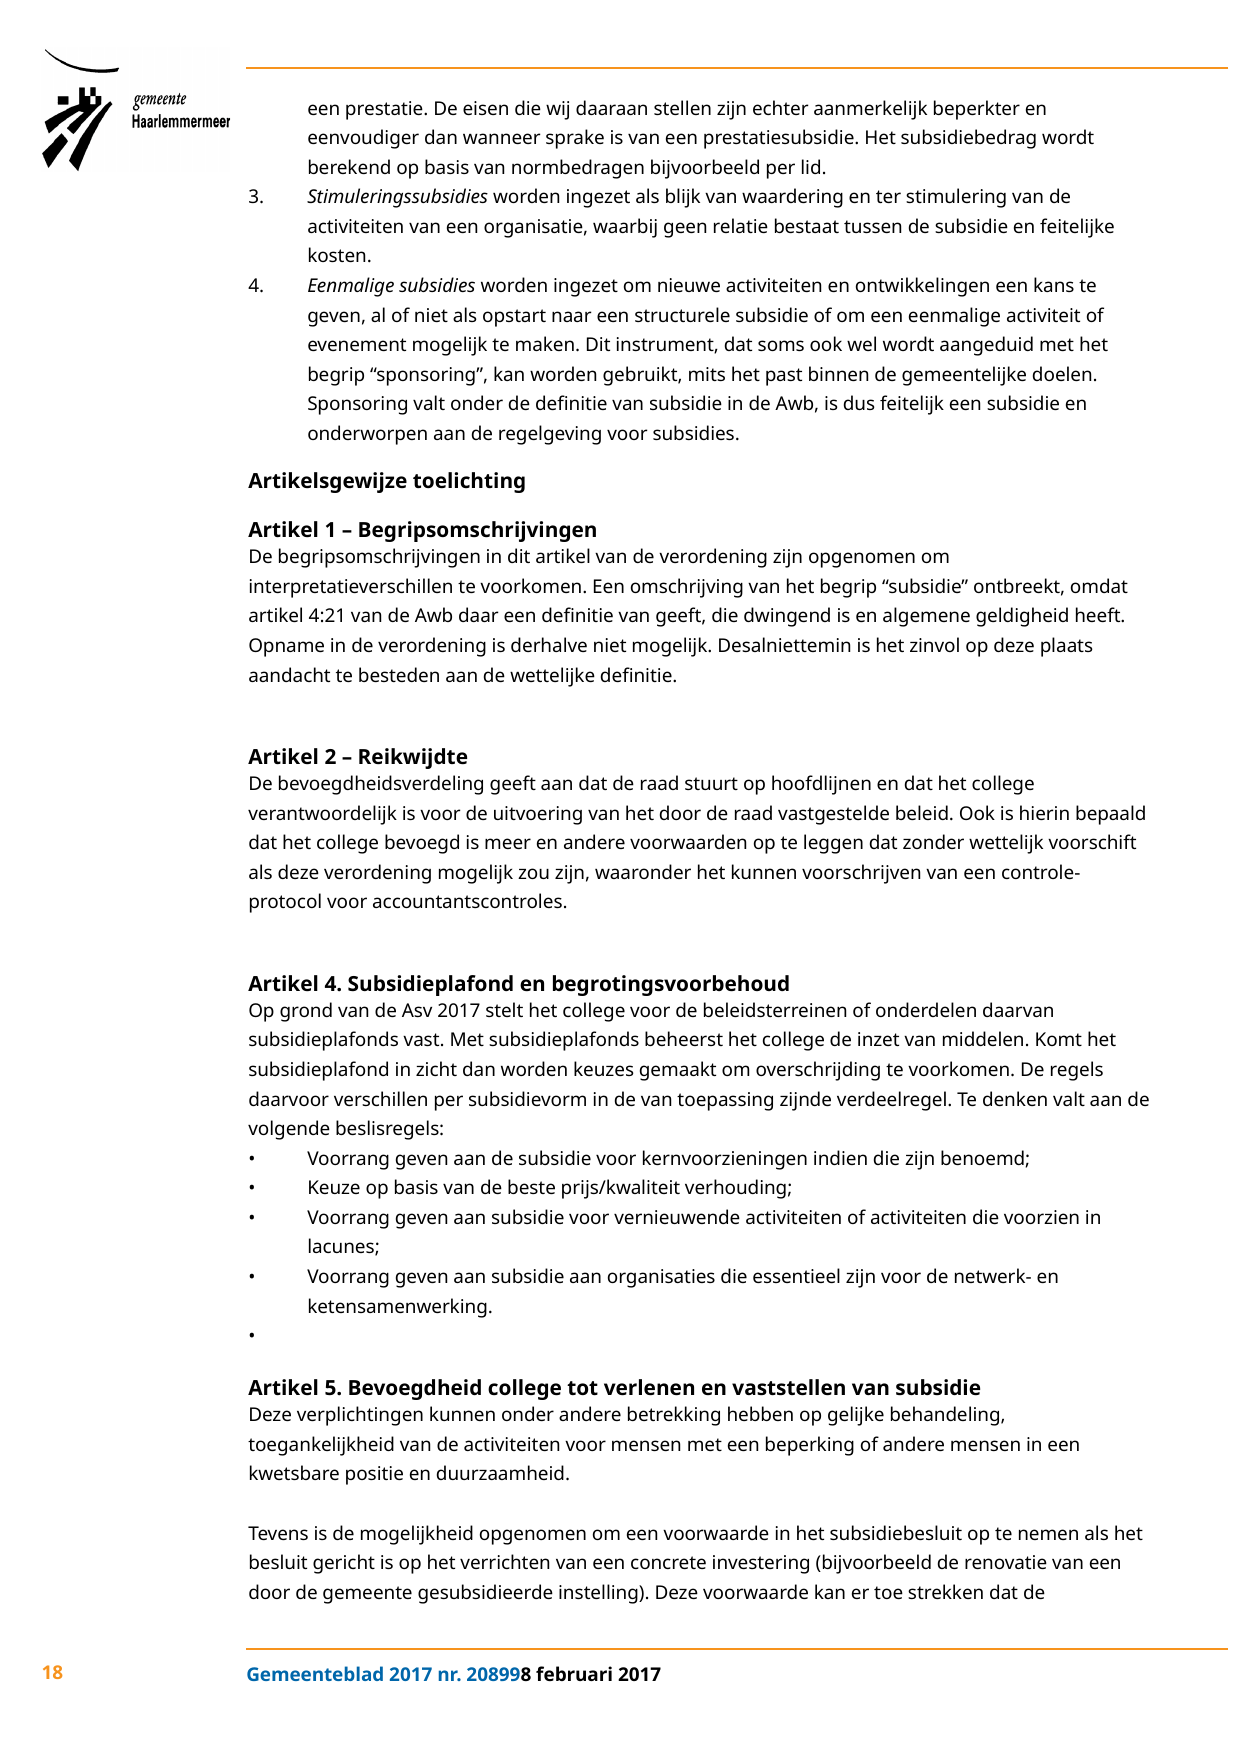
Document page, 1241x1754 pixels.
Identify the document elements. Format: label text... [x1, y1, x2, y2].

text Artikelsgewijze toelichting [248, 466, 1152, 494]
text Op grond van de Asv 2017 stelt het college voor de beleidsterreinen of onderdelen daarvan subsidieplafonds vast. Met subsidieplafonds beheerst het college de inzet van middelen. Komt het subsidieplafond in zicht dan worden keuzes gemaakt om overschrijding te voorkomen. De regels daarvoor verschillen per subsidievorm in de van toepassing zijnde verdeelregel. Te denken valt aan de volgende beslisregels: [248, 997, 1152, 1141]
text De bevoegdheidsverdeling geeft aan dat de raad stuurt op hoofdlijnen en dat het college verantwoordelijk is voor de uitvoering van het door de raad vastgestelde beleid. Ook is hierin bepaald dat het college bevoegd is meer en andere voorwaarden op te leggen dat zonder wettelijk voorschift als deze verordening mogelijk zou zijn, waaronder het kunnen voorschrijven van een controle-protocol voor accountantscontroles. [248, 770, 1152, 914]
list Eenmalige subsidies worden ingezet om nieuwe activiteiten en ontwikkelingen een kans te geven, al of niet als opstart naar een structurele subsidie of om een eenmalige activiteit of evenement mogelijk te maken. Dit instrument, dat soms ook wel wordt aangeduid met het begrip “sponsoring”, kan worden gebruikt, mits het past binnen de gemeentelijke doelen. Sponsoring valt onder de definitie van subsidie in de Awb, is dus feitelijk een subsidie en onderworpen aan de regelgeving voor subsidies. [248, 272, 1152, 446]
text Artikel 5. Bevoegdheid college tot verlenen en vaststellen van subsidie [248, 1373, 1152, 1401]
list Stimuleringssubsidies worden ingezet als blijk van waardering en ter stimulering van de activiteiten van een organisatie, waarbij geen relatie bestaat tussen de subsidie en feitelijke kosten. [248, 183, 1152, 268]
text Artikel 2 – Reikwijdte [248, 742, 1152, 770]
list Voorrang geven aan subsidie voor vernieuwende activiteiten of activiteiten die voorzien in lacunes; [248, 1204, 1152, 1259]
list Voorrang geven aan de subsidie voor kernvoorzieningen indien die zijn benoemd; [248, 1145, 1152, 1171]
text Artikel 4. Subsidieplafond en begrotingsvoorbehoud [248, 969, 1152, 997]
text Deze verplichtingen kunnen onder andere betrekking hebben op gelijke behandeling, toegankelijkheid van de activiteiten voor mensen met een beperking of andere mensen in een kwetsbare positie en duurzaamheid. [248, 1401, 1152, 1486]
text Artikel 1 – Begripsomschrijvingen [248, 515, 1152, 543]
list Keuze op basis van de beste prijs/kwaliteit verhouding; [248, 1174, 1152, 1200]
text Tevens is de mogelijkheid opgenomen om een voorwaarde in het subsidiebesluit op te nemen als het besluit gericht is op het verrichten van een concrete investering (bijvoorbeeld de renovatie van een door de gemeente gesubsidieerde instelling). Deze voorwaarde kan er toe strekken dat de [248, 1520, 1152, 1604]
list een prestatie. De eisen die wij daaraan stellen zijn echter aanmerkelijk beperkter en eenvoudiger dan wanneer sprake is van een prestatiesubsidie. Het subsidiebedrag wordt berekend op basis van normbedragen bijvoorbeeld per lid. [248, 95, 1152, 180]
list Voorrang geven aan subsidie aan organisaties die essentieel zijn voor de netwerk- en ketensamenwerking. [248, 1263, 1152, 1319]
picture [41, 47, 231, 172]
text De begripsomschrijvingen in dit artikel van de verordening zijn opgenomen om interpretatieverschillen te voorkomen. Een omschrijving van het begrip “subsidie” ontbreekt, omdat artikel 4:21 van de Awb daar een definitie van geeft, die dwingend is en algemene geldigheid heeft. Opname in de verordening is derhalve niet mogelijk. Desalniettemin is het zinvol op deze plaats aandacht te besteden aan de wettelijke definitie. [248, 543, 1152, 688]
